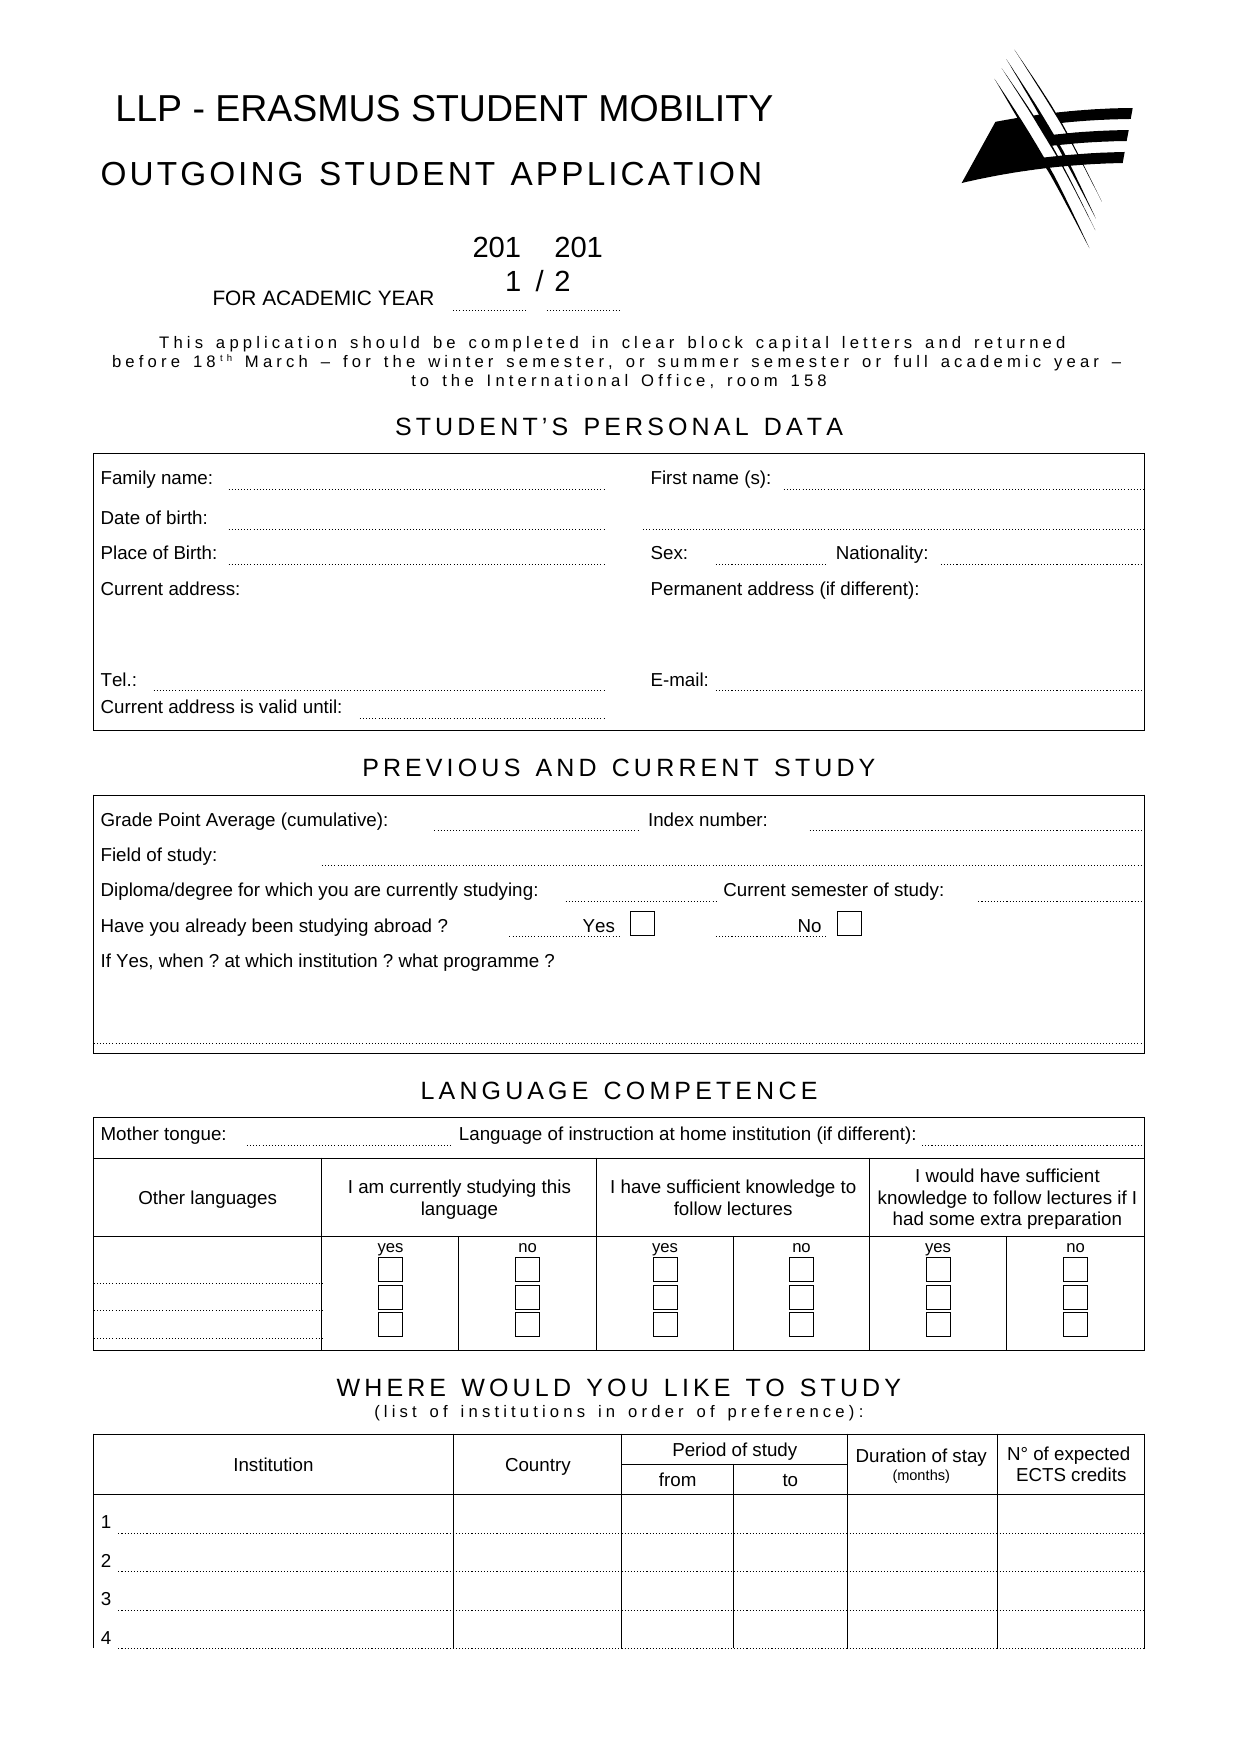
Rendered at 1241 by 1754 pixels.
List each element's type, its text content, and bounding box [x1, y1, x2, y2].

table_cell Other languages [94, 1159, 321, 1236]
table_cell [605, 642, 643, 664]
table_cell [1064, 1313, 1087, 1336]
table_cell [643, 690, 716, 717]
table_cell Language of instruction at home institution (if different): [453, 1118, 922, 1145]
table_cell [734, 1495, 847, 1533]
table_cell Date of birth: [94, 489, 228, 528]
table_cell LANGUAGE COMPETENCE [93, 1076, 1145, 1104]
table_cell [516, 1313, 539, 1336]
table_cell [622, 1533, 733, 1571]
table_cell [94, 1237, 321, 1256]
table_cell [322, 1310, 458, 1337]
table_cell [734, 1610, 847, 1648]
table_cell [93, 1105, 1145, 1117]
table_cell [734, 1283, 869, 1310]
table_cell [622, 1495, 733, 1533]
table_cell [118, 1610, 453, 1648]
table_cell [622, 1610, 733, 1648]
table_cell [118, 1495, 453, 1533]
table_cell [454, 1533, 621, 1571]
table_cell Duration of stay (months) [848, 1435, 997, 1494]
table_cell [784, 454, 1144, 489]
table_cell [322, 1338, 458, 1350]
table_cell [94, 1338, 321, 1350]
table_cell yes [322, 1237, 458, 1256]
table_cell Current address: [94, 564, 605, 599]
table_cell Tel.: [94, 664, 153, 690]
table_cell [597, 1256, 733, 1283]
table_cell [870, 1338, 1006, 1350]
table_cell I am currently studying this language [322, 1159, 596, 1236]
table_cell [605, 454, 643, 489]
table_cell [454, 1495, 621, 1533]
table_cell [566, 865, 716, 901]
table_cell WHERE WOULD YOU LIKE TO STUDY [93, 1373, 1145, 1402]
table_cell [584, 936, 1144, 972]
table_cell This application should be completed in clear block capital letters and returned before 18th March – for the winter semester, or summer semester or full academic year – to the International Office, room 158 [93, 333, 1145, 390]
table_cell [93, 1421, 1145, 1433]
table_cell Permanent address (if different): [643, 564, 1144, 599]
table_cell [454, 1610, 621, 1648]
table_cell [998, 1495, 1144, 1533]
table_cell [93, 782, 1145, 794]
table_cell Have you already been studying abroad ? [94, 901, 509, 936]
table_cell N° of expected ECTS credits [998, 1435, 1144, 1494]
table_cell [379, 1286, 402, 1309]
table_cell STUDENT’S PERSONAL DATA [93, 412, 1145, 440]
table_cell [838, 912, 861, 935]
table_cell [998, 1610, 1144, 1648]
table_cell [848, 1495, 997, 1533]
table_cell [870, 1310, 1006, 1337]
table_cell [459, 1256, 596, 1283]
table_cell [605, 529, 643, 564]
table_cell 2 [94, 1533, 118, 1571]
table_cell PREVIOUS AND CURRENT STUDY [93, 753, 1145, 782]
table_cell [93, 440, 1145, 453]
table_cell [605, 690, 643, 717]
table_cell [927, 1313, 950, 1336]
table_cell [322, 1256, 458, 1283]
table_cell Sex: [643, 529, 716, 564]
table_cell to [734, 1465, 847, 1494]
table_header [919, 130, 935, 205]
table_cell yes [597, 1237, 733, 1256]
table_cell [734, 1338, 869, 1350]
table_cell Field of study: [94, 830, 322, 865]
table_cell [716, 529, 828, 564]
table_cell [941, 529, 1144, 564]
table_cell Yes [509, 901, 622, 936]
table_cell If Yes, when ? at which institution ? what programme ? [94, 936, 584, 972]
table_cell [848, 1533, 997, 1571]
table_cell Place of Birth: [94, 529, 228, 564]
table_cell [734, 1310, 869, 1337]
table_cell [622, 1571, 733, 1610]
table_cell [379, 1313, 402, 1336]
table_cell [434, 796, 641, 830]
table_cell yes [870, 1237, 1006, 1256]
table_cell [118, 1533, 453, 1571]
table_cell [870, 1256, 1006, 1283]
table_cell [94, 1256, 321, 1283]
table_cell [1007, 1283, 1144, 1310]
table_cell Nationality: [828, 529, 941, 564]
table_cell from [622, 1465, 733, 1494]
table_cell Current address is valid until: [94, 690, 360, 717]
table_cell [93, 731, 1145, 753]
table_cell [459, 1283, 596, 1310]
table_cell Current semester of study: [716, 865, 978, 901]
table_cell [1007, 1256, 1144, 1283]
table_cell [93, 1054, 1145, 1076]
table_cell Mother tongue: [94, 1118, 247, 1145]
table_cell [93, 1351, 1145, 1373]
table_cell [622, 205, 918, 310]
table_cell [1007, 1338, 1144, 1350]
table_cell [605, 564, 643, 599]
table_cell [94, 1310, 321, 1337]
table_cell [643, 599, 1144, 664]
table_cell [597, 1283, 733, 1310]
table_cell [434, 205, 453, 310]
table_cell [848, 1610, 997, 1648]
table_cell [94, 1145, 1144, 1157]
table_cell [790, 1313, 813, 1336]
table_cell I have sufficient knowledge to follow lectures [597, 1159, 869, 1236]
table_cell [654, 1313, 677, 1336]
table_cell [716, 690, 1144, 717]
table_cell [919, 205, 935, 310]
table_header [935, 130, 1145, 310]
table_cell Period of study [622, 1435, 847, 1464]
table_cell No [716, 901, 828, 936]
table_cell [716, 664, 1144, 690]
table_cell [922, 1118, 1144, 1145]
table_cell [978, 865, 1144, 901]
table_cell [1007, 1310, 1144, 1337]
table_cell Grade Point Average (cumulative): [94, 796, 434, 830]
table_cell Index number: [641, 796, 809, 830]
table_cell [459, 1310, 596, 1337]
table_cell [154, 664, 605, 690]
table_cell 1 [94, 1495, 118, 1533]
table_cell [605, 489, 643, 528]
table_cell [734, 1256, 869, 1283]
table_cell [229, 529, 605, 564]
table_cell [322, 1283, 458, 1310]
table_cell [654, 1286, 677, 1309]
table_cell [247, 1118, 453, 1145]
table_cell [622, 901, 716, 936]
table_cell [643, 489, 1144, 528]
table_cell I would have sufficient knowledge to follow lectures if I had some extra preparation [870, 1159, 1144, 1236]
table_cell no [1007, 1237, 1144, 1256]
table_cell / [528, 205, 547, 310]
table_cell 2011 [453, 205, 528, 310]
table_cell [360, 690, 605, 717]
table_cell 2012 [547, 205, 622, 310]
table_cell (list of institutions in order of preference): [93, 1402, 1145, 1421]
table_cell [605, 599, 643, 621]
table_cell FOR ACADEMIC YEAR [93, 205, 434, 310]
table_cell [927, 1286, 950, 1309]
table_cell [454, 1571, 621, 1610]
table_cell [870, 1283, 1006, 1310]
table_cell [597, 1338, 733, 1350]
table_cell [1064, 1286, 1087, 1309]
table_cell [94, 599, 605, 664]
table_cell [848, 1571, 997, 1610]
table_cell [790, 1286, 813, 1309]
table_cell [998, 1533, 1144, 1571]
table_cell Country [454, 1435, 621, 1494]
table_cell [93, 310, 1145, 333]
table_cell 4 [94, 1610, 118, 1648]
table_cell [459, 1338, 596, 1350]
table_cell Diploma/degree for which you are currently studying: [94, 865, 566, 901]
table_cell [118, 1571, 453, 1610]
table_cell [322, 830, 1144, 865]
table_cell [94, 1043, 1144, 1053]
table_cell E-mail: [643, 664, 716, 690]
table_cell [998, 1571, 1144, 1610]
table_cell 3 [94, 1571, 118, 1610]
table_cell [93, 390, 1145, 412]
table_cell [810, 796, 1144, 830]
table_cell Family name: [94, 454, 228, 489]
table_cell [516, 1286, 539, 1309]
table_cell [631, 912, 654, 935]
table_cell [229, 454, 605, 489]
table_cell [94, 718, 1144, 730]
table_cell [229, 489, 605, 528]
table_cell [734, 1571, 847, 1610]
table_cell no [459, 1237, 596, 1256]
table_header OUTGOING STUDENT APPLICATION [93, 130, 918, 205]
table_cell [605, 664, 643, 690]
table_cell [605, 621, 643, 642]
table_cell [94, 1283, 321, 1310]
table_cell [734, 1533, 847, 1571]
table_cell [94, 972, 1144, 1042]
table_cell no [734, 1237, 869, 1256]
table_cell [597, 1310, 733, 1337]
table_cell Institution [94, 1435, 453, 1494]
table_cell First name (s): [643, 454, 784, 489]
table_cell [828, 901, 1144, 936]
